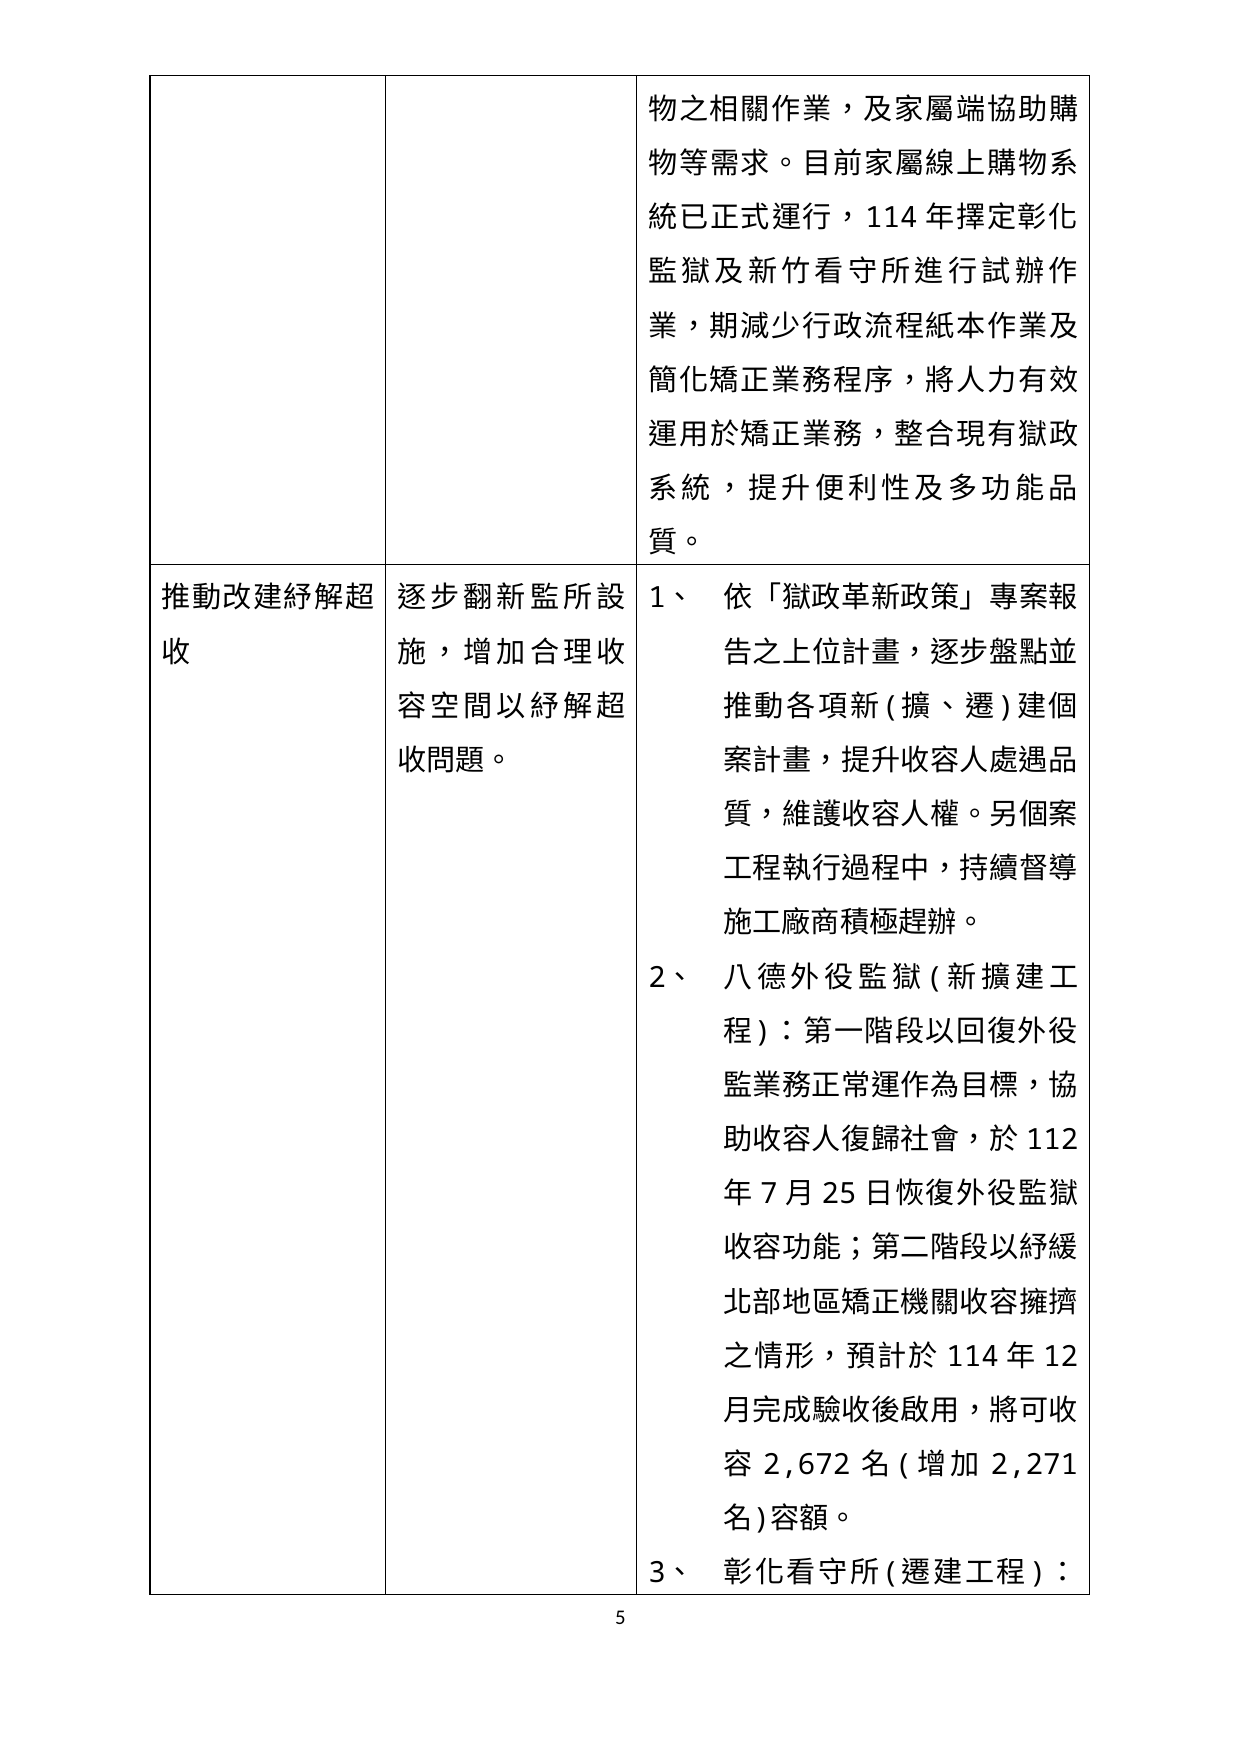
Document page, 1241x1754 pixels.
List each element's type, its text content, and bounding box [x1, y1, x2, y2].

table_cell 物之相關作業，及家屬端協助購物等需求。目前家屬線上購物系統已正式運行，114年擇定彰化監獄及新竹看守所進行試辦作業，期減少行政流程紙本作業及簡化矯正業務程序，將人力有效運用於矯正業務，整合現有獄政系統，提升便利性及多功能品質。 [637, 76, 1089, 563]
table_cell [151, 76, 385, 563]
table_cell 依「獄政革新政策」專案報告之上位計畫，逐步盤點並推動各項新(擴、遷)建個案計畫，提升收容人處遇品質，維護收容人權。另個案工程執行過程中，持續督導施工廠商積極趕辦。 八德外役監獄(新擴建工程)：第一階段以回復外役監業務正常運作為目標，協助收容人復歸社會，於112年7月25日恢復外役監獄收容功能；第二階段以紓緩北部地區矯正機關收容擁擠之情形，預計於114年12月完成驗收後啟用，將可收容2,672名(增加2,271名)容額。 彰化看守所(遷建工程)： [637, 565, 1089, 1594]
table_cell 推動改建紓解超收 [151, 565, 385, 1594]
table_cell [386, 76, 636, 563]
table_cell 逐步翻新監所設施，增加合理收容空間以紓解超收問題。 [386, 565, 636, 1594]
